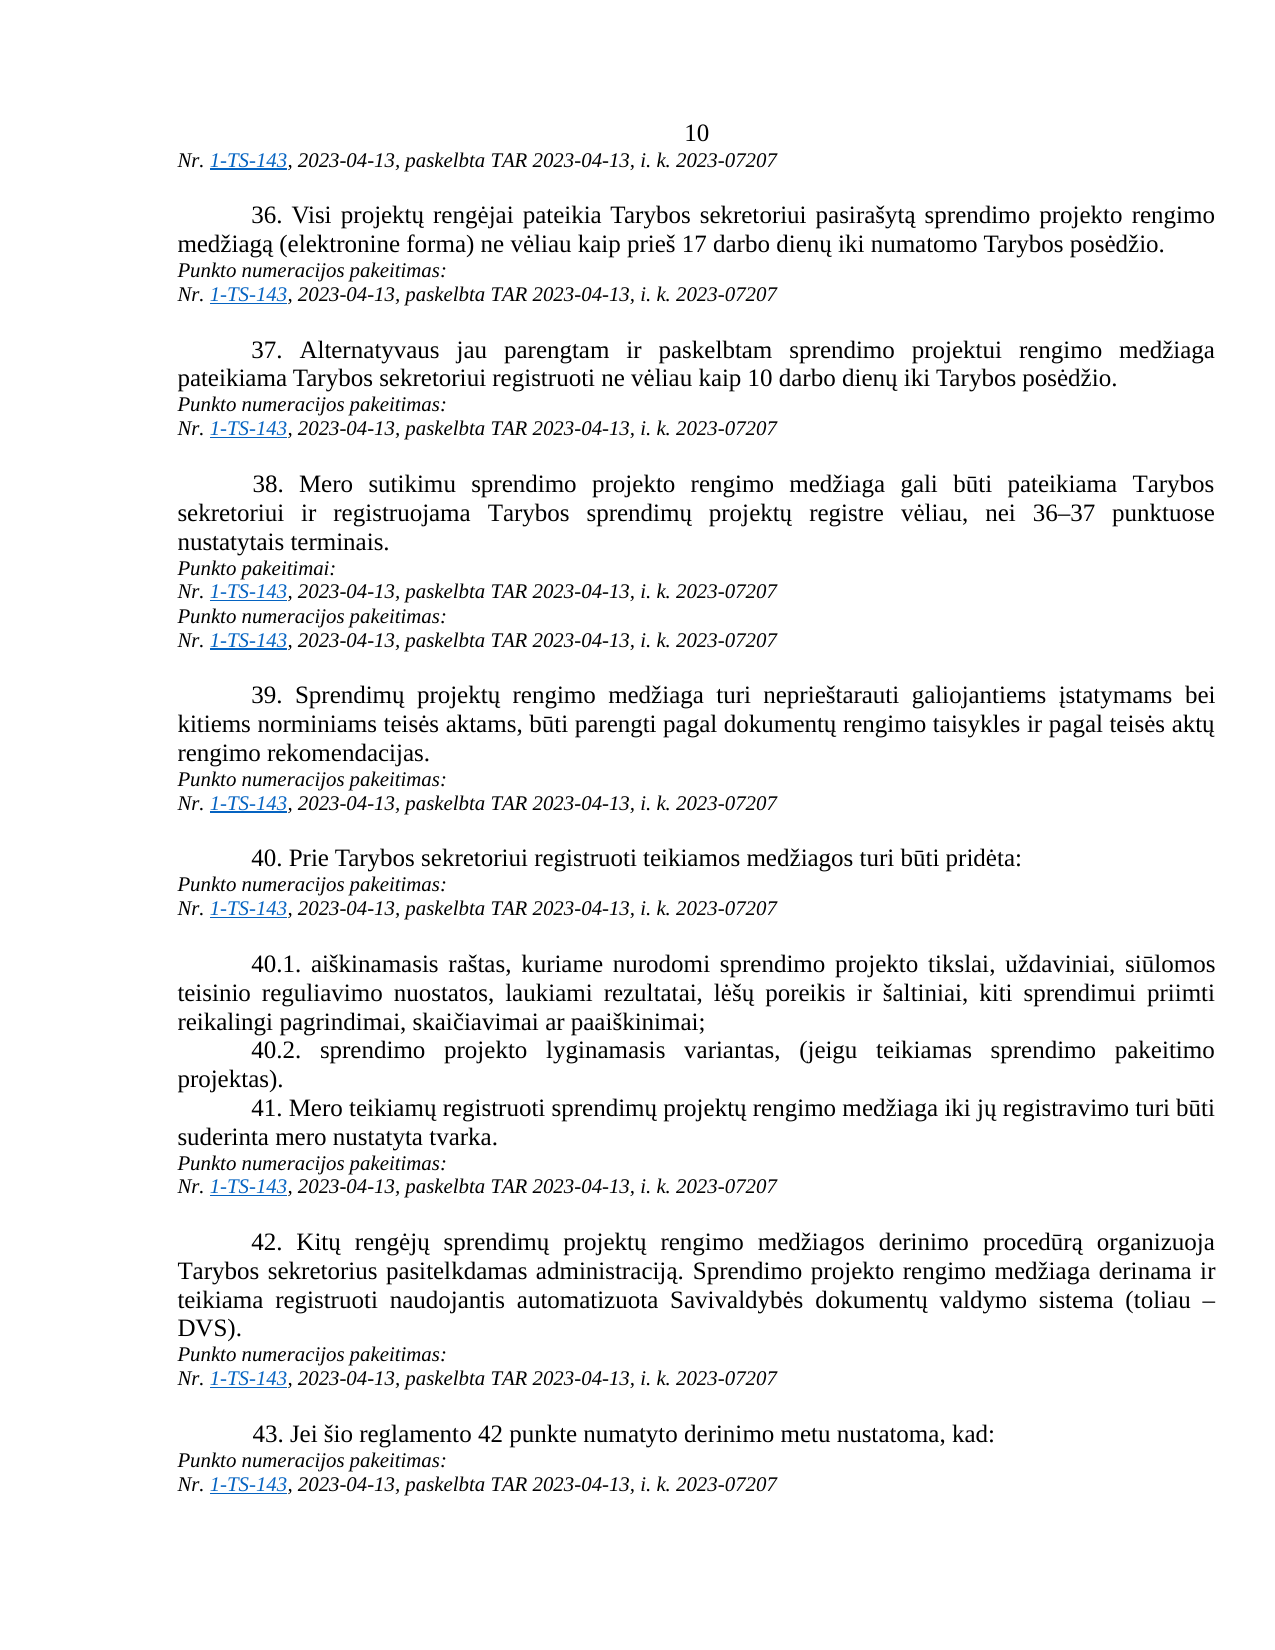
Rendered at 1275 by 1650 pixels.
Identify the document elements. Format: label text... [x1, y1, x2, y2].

text Punkto numeracijos pakeitimas: [177, 872, 1216, 896]
text 43. Jei šio reglamento 42 punkte numatyto derinimo metu nustatoma, kad: [177, 1419, 1216, 1448]
text 40.1. aiškinamasis raštas, kuriame nurodomi sprendimo projekto tikslai, uždaviniai, siūlomos teisinio reguliavimo nuostatos, laukiami rezultatai, lėšų poreikis ir šaltiniai, kiti sprendimui priimti reikalingi pagrindimai, skaičiavimai ar paaiškinimai; [177, 949, 1216, 1035]
text Nr. 1-TS-143, 2023-04-13, paskelbta TAR 2023-04-13, i. k. 2023-07207 [177, 416, 1216, 440]
text Nr. 1-TS-143, 2023-04-13, paskelbta TAR 2023-04-13, i. k. 2023-07207 [177, 148, 1216, 172]
text 38. Mero sutikimu sprendimo projekto rengimo medžiaga gali būti pateikiama Tarybos sekretoriui ir registruojama Tarybos sprendimų projektų registre vėliau, nei 36–37 punktuose nustatytais terminais. [177, 469, 1216, 555]
text 37. Alternatyvaus jau parengtam ir paskelbtam sprendimo projektui rengimo medžiaga pateikiama Tarybos sekretoriui registruoti ne vėliau kaip 10 darbo dienų iki Tarybos posėdžio. [177, 335, 1216, 392]
text Nr. 1-TS-143, 2023-04-13, paskelbta TAR 2023-04-13, i. k. 2023-07207 [177, 1174, 1216, 1198]
text Nr. 1-TS-143, 2023-04-13, paskelbta TAR 2023-04-13, i. k. 2023-07207 [177, 791, 1216, 815]
text Punkto numeracijos pakeitimas: [177, 1150, 1216, 1174]
text 41. Mero teikiamų registruoti sprendimų projektų rengimo medžiaga iki jų registravimo turi būti suderinta mero nustatyta tvarka. [177, 1093, 1216, 1150]
text 40.2. sprendimo projekto lyginamasis variantas, (jeigu teikiamas sprendimo pakeitimo projektas). [177, 1035, 1216, 1093]
text Nr. 1-TS-143, 2023-04-13, paskelbta TAR 2023-04-13, i. k. 2023-07207 [177, 896, 1216, 920]
text 39. Sprendimų projektų rengimo medžiaga turi neprieštarauti galiojantiems įstatymams bei kitiems norminiams teisės aktams, būti parengti pagal dokumentų rengimo taisykles ir pagal teisės aktų rengimo rekomendacijas. [177, 680, 1216, 767]
text Nr. 1-TS-143, 2023-04-13, paskelbta TAR 2023-04-13, i. k. 2023-07207 [177, 282, 1216, 306]
text Punkto pakeitimai: [177, 555, 1216, 579]
text Nr. 1-TS-143, 2023-04-13, paskelbta TAR 2023-04-13, i. k. 2023-07207 [177, 1472, 1216, 1496]
text Punkto numeracijos pakeitimas: [177, 767, 1216, 791]
text Nr. 1-TS-143, 2023-04-13, paskelbta TAR 2023-04-13, i. k. 2023-07207 [177, 579, 1216, 603]
text Nr. 1-TS-143, 2023-04-13, paskelbta TAR 2023-04-13, i. k. 2023-07207 [177, 628, 1216, 652]
text Punkto numeracijos pakeitimas: [177, 258, 1216, 282]
text Punkto numeracijos pakeitimas: [177, 603, 1216, 628]
text 42. Kitų rengėjų sprendimų projektų rengimo medžiagos derinimo procedūrą organizuoja Tarybos sekretorius pasitelkdamas administraciją. Sprendimo projekto rengimo medžiaga derinama ir teikiama registruoti naudojantis automatizuota Savivaldybės dokumentų valdymo sistema (toliau – DVS). [177, 1227, 1216, 1342]
text 36. Visi projektų rengėjai pateikia Tarybos sekretoriui pasirašytą sprendimo projekto rengimo medžiagą (elektronine forma) ne vėliau kaip prieš 17 darbo dienų iki numatomo Tarybos posėdžio. [177, 200, 1216, 258]
text Punkto numeracijos pakeitimas: [177, 392, 1216, 416]
text Punkto numeracijos pakeitimas: [177, 1342, 1216, 1366]
text Nr. 1-TS-143, 2023-04-13, paskelbta TAR 2023-04-13, i. k. 2023-07207 [177, 1366, 1216, 1390]
text Punkto numeracijos pakeitimas: [177, 1448, 1216, 1472]
text 40. Prie Tarybos sekretoriui registruoti teikiamos medžiagos turi būti pridėta: [177, 843, 1216, 872]
